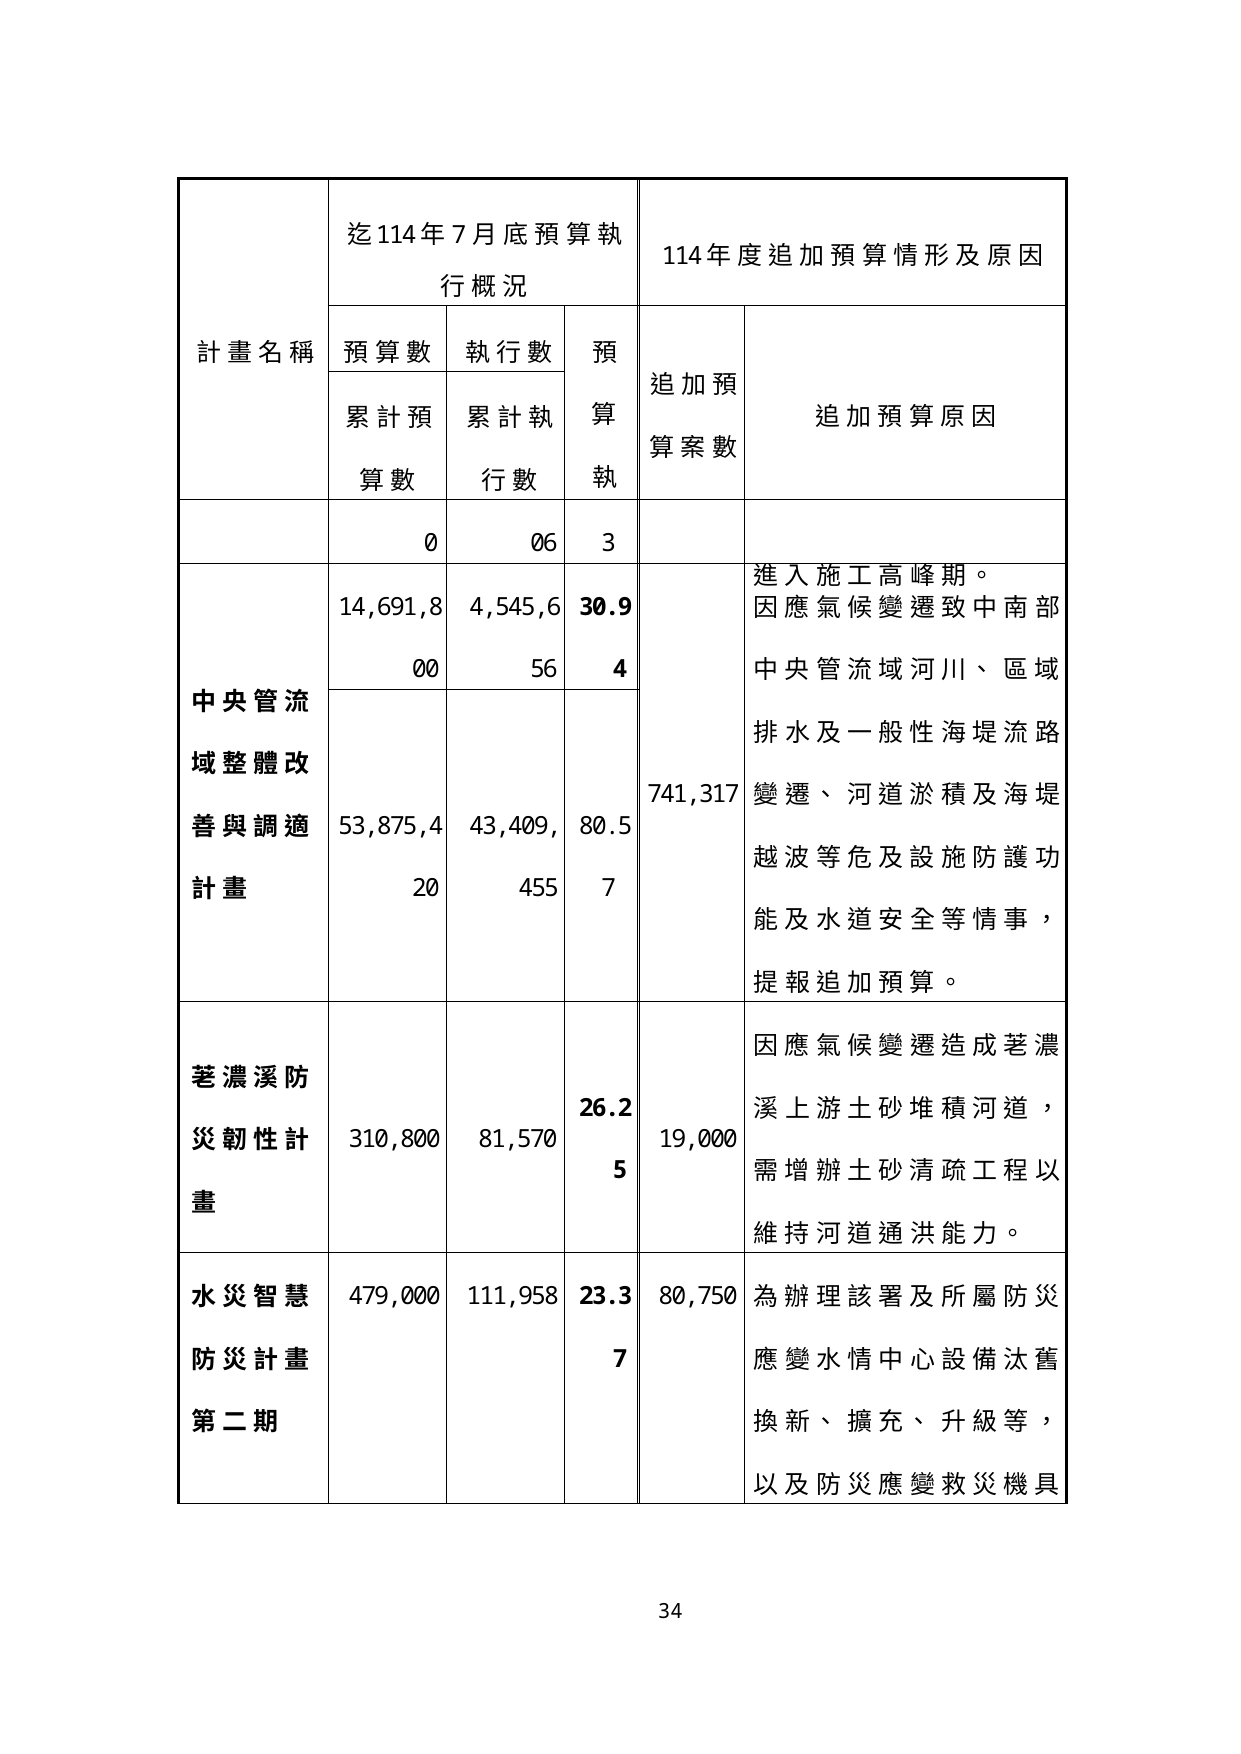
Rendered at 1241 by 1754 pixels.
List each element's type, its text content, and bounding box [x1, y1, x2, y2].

table_cell 310,800 [329, 1002, 446, 1252]
table_cell 因應氣候變遷造成荖濃溪上游土砂堆積河道，需增辦土砂清疏工程以維持河道通洪能力。 [745, 1002, 1065, 1252]
table_header 迄114年7月底預算執行概況 [329, 180, 637, 305]
table_cell 追加預算案數 [640, 306, 744, 499]
table_cell 26.25 [565, 1002, 637, 1252]
table_header 計畫名稱 [180, 180, 328, 499]
table_cell 為辦理該署及所屬防災應變水情中心設備汰舊換新、擴充、升級等，以及防災應變救災機具 [745, 1253, 1065, 1503]
table_cell 80,750 [640, 1253, 744, 1503]
table_cell [640, 500, 744, 563]
table_cell 執行數 [447, 306, 564, 371]
table_cell 累計執行數 [447, 372, 564, 499]
table_cell 23.37 [565, 1253, 637, 1503]
table_cell 預算 執行率 [565, 306, 637, 499]
table_cell 截至114年7月底計畫總進度超前，且17項工程已全數發包，114年已進入施工高峰期。 [745, 500, 1065, 563]
table_cell [180, 500, 328, 563]
table_cell 水災智慧防災計畫第二期 [180, 1253, 328, 1503]
table_cell 30.94 [565, 564, 637, 689]
table_cell 741,317 [640, 564, 744, 1001]
table_cell 43,409,455 [447, 690, 564, 1001]
table_header 114年度追加預算情形及原因 [640, 180, 1065, 305]
table_cell 累計預算數 [329, 372, 446, 499]
table_cell 因應氣候變遷致中南部中央管流域河川、區域排水及一般性海堤流路變遷、河道淤積及海堤越波等危及設施防護功能及水道安全等情事，提報追加預算。 [745, 564, 1065, 1001]
table_cell 19,000 [640, 1002, 744, 1252]
table_cell 0 [329, 500, 446, 563]
table_cell 4,545,656 [447, 564, 564, 689]
table_cell 追加預算原因 [745, 306, 1065, 499]
table_cell 中央管流域整體改善與調適計畫 [180, 564, 328, 1001]
table_cell 80.03 [565, 500, 637, 563]
table_cell 80.57 [565, 690, 637, 1001]
table_cell 81,570 [447, 1002, 564, 1252]
table_cell 06 [447, 500, 564, 563]
table_cell 荖濃溪防災韌性計畫 [180, 1002, 328, 1252]
table_cell 14,691,800 [329, 564, 446, 689]
table_cell 479,000 [329, 1253, 446, 1503]
table_cell 111,958 [447, 1253, 564, 1503]
table_cell 53,875,420 [329, 690, 446, 1001]
table_cell 預算數 [329, 306, 446, 371]
